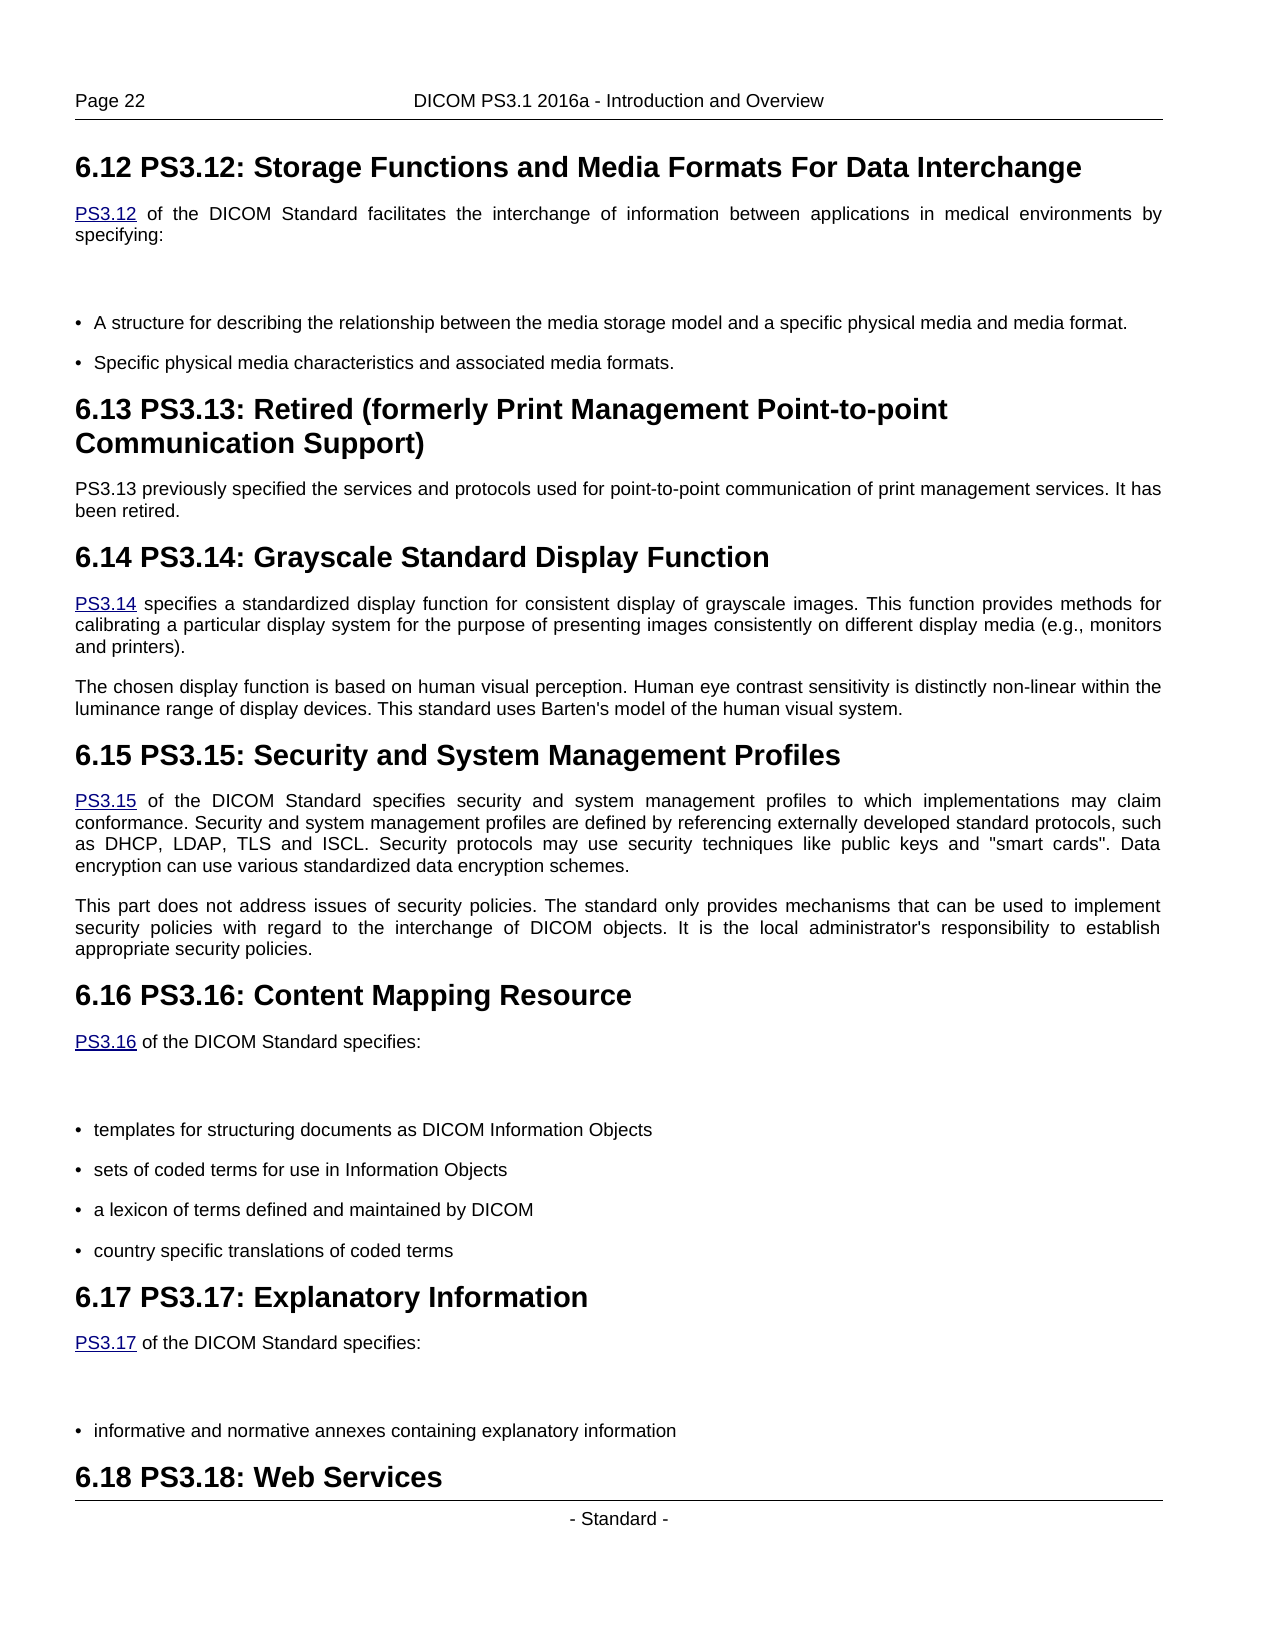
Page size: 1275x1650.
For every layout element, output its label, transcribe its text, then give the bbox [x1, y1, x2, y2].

list informative and normative annexes containing explanatory information [75, 1420, 1162, 1441]
list templates for structuring documents as DICOM Information Objects [75, 1118, 1162, 1140]
text 6.15 PS3.15: Security and System Management Profiles [75, 738, 1162, 771]
list sets of coded terms for use in Information Objects [75, 1159, 1162, 1180]
text 6.13 PS3.13: Retired (formerly Print Management Point-to-point Communication Support) [75, 392, 1162, 459]
text 6.17 PS3.17: Explanatory Information [75, 1280, 1162, 1313]
list Specific physical media characteristics and associated media formats. [75, 352, 1162, 373]
text The chosen display function is based on human visual perception. Human eye contrast sensitivity is distinctly non-linear within the luminance range of display devices. This standard uses Barten's model of the human visual system. [75, 676, 1162, 719]
list a lexicon of terms defined and maintained by DICOM [75, 1199, 1162, 1221]
text PS3.17 of the DICOM Standard specifies: [75, 1332, 1162, 1353]
text 6.12 PS3.12: Storage Functions and Media Formats For Data Interchange [75, 150, 1162, 183]
text PS3.16 of the DICOM Standard specifies: [75, 1031, 1162, 1052]
text 6.16 PS3.16: Content Mapping Resource [75, 978, 1162, 1012]
list country specific translations of coded terms [75, 1239, 1162, 1261]
text PS3.15 of the DICOM Standard specifies security and system management profiles to which implementations may claim conformance. Security and system management profiles are defined by referencing externally developed standard protocols, such as DHCP, LDAP, TLS and ISCL. Security protocols may use security techniques like public keys and "smart cards". Data encryption can use various standardized data encryption schemes. [75, 790, 1162, 876]
text This part does not address issues of security policies. The standard only provides mechanisms that can be used to implement security policies with regard to the interchange of DICOM objects. It is the local administrator's responsibility to establish appropriate security policies. [75, 895, 1162, 959]
text PS3.13 previously specified the services and protocols used for point-to-point communication of print management services. It has been retired. [75, 478, 1162, 521]
text PS3.14 specifies a standardized display function for consistent display of grayscale images. This function provides methods for calibrating a particular display system for the purpose of presenting images consistently on different display media (e.g., monitors and printers). [75, 592, 1162, 657]
list A structure for describing the relationship between the media storage model and a specific physical media and media format. [75, 312, 1162, 333]
text 6.18 PS3.18: Web Services [75, 1460, 1162, 1494]
text PS3.12 of the DICOM Standard facilitates the interchange of information between applications in medical environments by specifying: [75, 202, 1162, 245]
text 6.14 PS3.14: Grayscale Standard Display Function [75, 540, 1162, 573]
